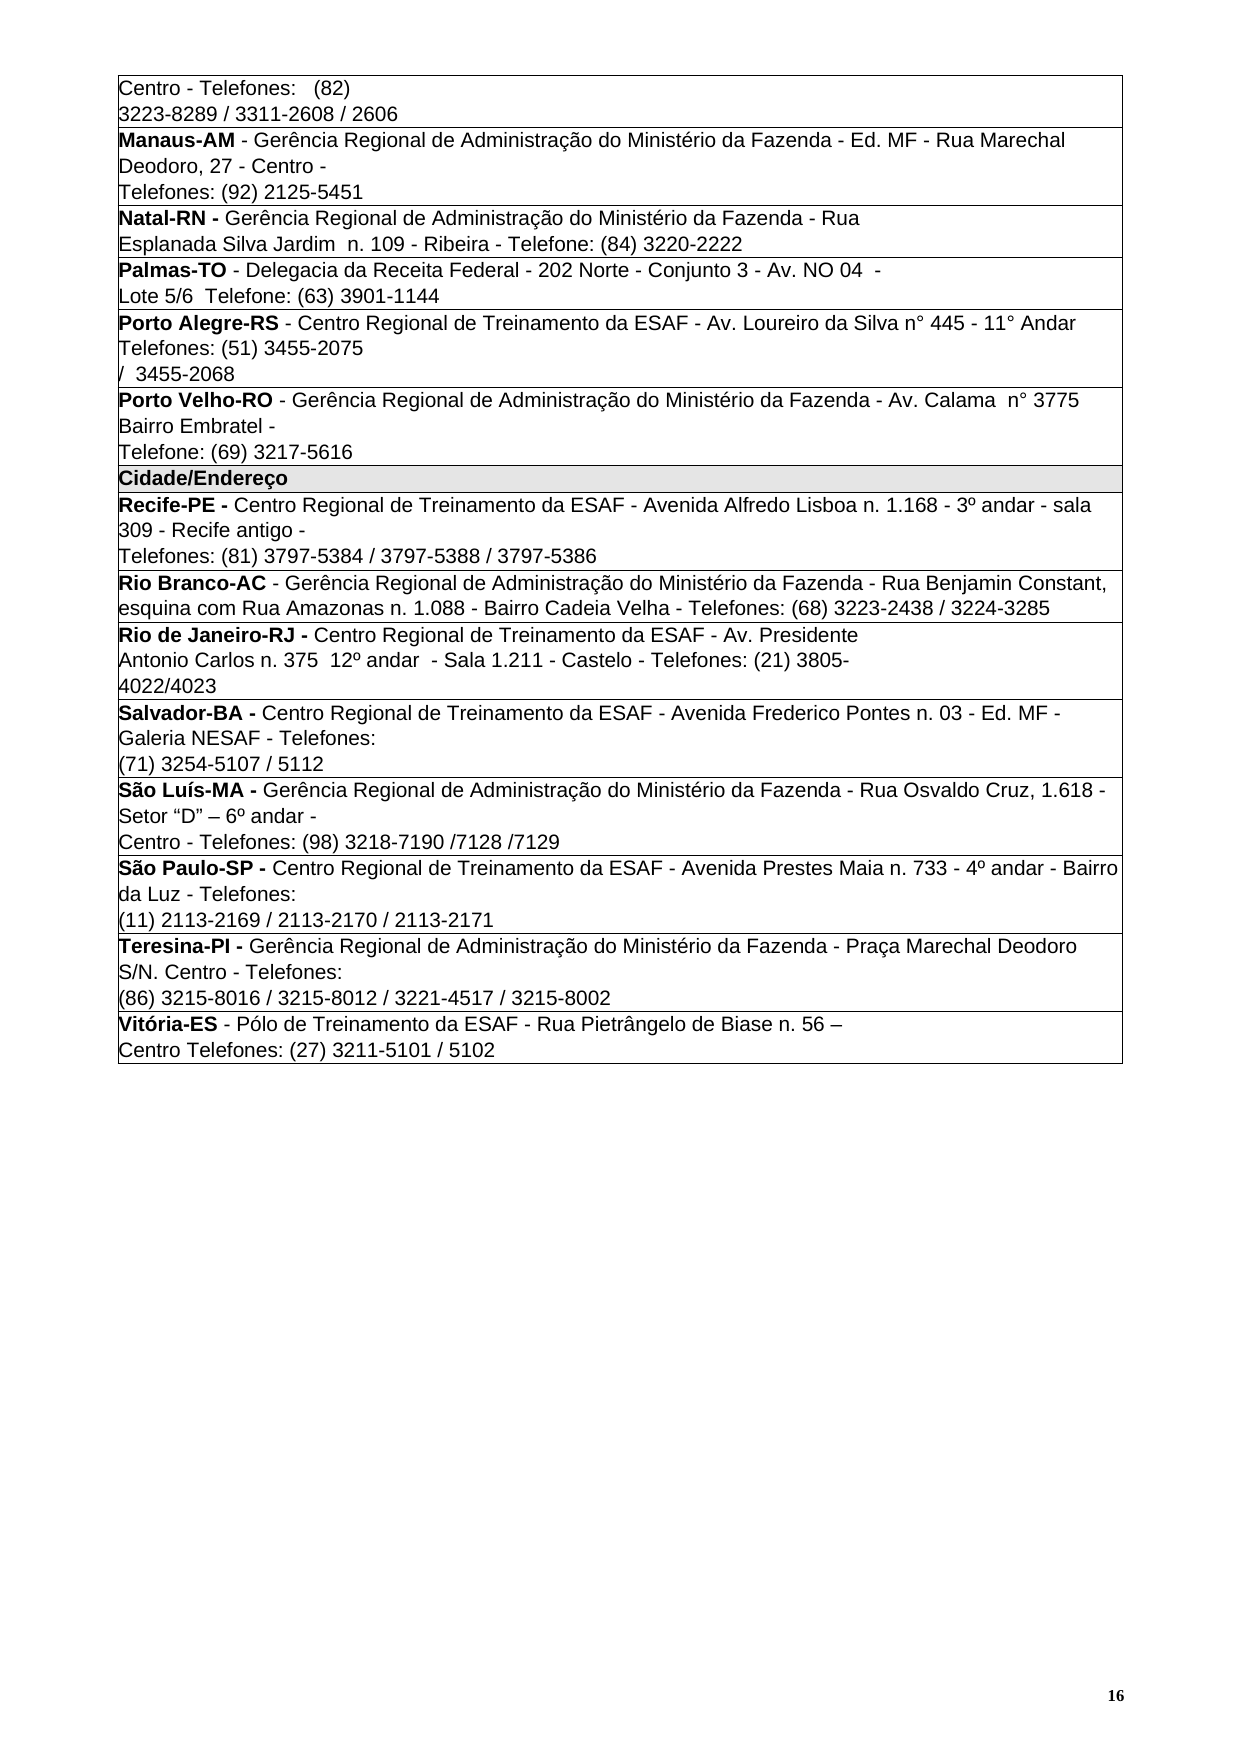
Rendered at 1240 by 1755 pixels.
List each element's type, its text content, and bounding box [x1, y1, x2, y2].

table_cell Natal-RN - Gerência Regional de Administração do Ministério da Fazenda - Rua Esplanada Silva Jardim n. 109 - Ribeira - Telefone: (84) 3220-2222 [119, 206, 1122, 257]
table_cell Salvador-BA - Centro Regional de Treinamento da ESAF - Avenida Frederico Pontes n. 03 - Ed. MF - Galeria NESAF - Telefones: (71) 3254-5107 / 5112 [119, 700, 1122, 777]
table_cell Recife-PE - Centro Regional de Treinamento da ESAF - Avenida Alfredo Lisboa n. 1.168 - 3º andar - sala 309 - Recife antigo - Telefones: (81) 3797-5384 / 3797-5388 / 3797-5386 [119, 493, 1122, 569]
table_cell - Centro - Telefones: (82) 3223-8289 / 3311-2608 / 2606 [119, 76, 1122, 127]
table_cell São Luís-MA - Gerência Regional de Administração do Ministério da Fazenda - Rua Osvaldo Cruz, 1.618 - Setor “D” – 6º andar - Centro - Telefones: (98) 3218-7190 /7128 /7129 [119, 778, 1122, 855]
table_cell Porto Alegre-RS - Centro Regional de Treinamento da ESAF - Av. Loureiro da Silva n° 445 - 11° Andar Telefones: (51) 3455-2075 / 3455-2068 [119, 310, 1122, 387]
table_cell Cidade/Endereço [119, 466, 1122, 492]
table_cell Manaus-AM - Gerência Regional de Administração do Ministério da Fazenda - Ed. MF - Rua Marechal Deodoro, 27 - Centro - Telefones: (92) 2125-5451 [119, 128, 1122, 205]
table_cell São Paulo-SP - Centro Regional de Treinamento da ESAF - Avenida Prestes Maia n. 733 - 4º andar - Bairro da Luz - Telefones: (11) 2113-2169 / 2113-2170 / 2113-2171 [119, 856, 1122, 933]
table_cell Rio Branco-AC - Gerência Regional de Administração do Ministério da Fazenda - Rua Benjamin Constant, esquina com Rua Amazonas n. 1.088 - Bairro Cadeia Velha - Telefones: (68) 3223-2438 / 3224-3285 [119, 571, 1122, 622]
table_cell Palmas-TO - Delegacia da Receita Federal - 202 Norte - Conjunto 3 - Av. NO 04 - Lote 5/6 Telefone: (63) 3901-1144 [119, 258, 1122, 309]
table_cell Rio de Janeiro-RJ - Centro Regional de Treinamento da ESAF - Av. Presidente Antonio Carlos n. 375 12º andar - Sala 1.211 - Castelo - Telefones: (21) 3805-4022/4023 [119, 623, 1122, 699]
table_cell Teresina-PI - Gerência Regional de Administração do Ministério da Fazenda - Praça Marechal Deodoro S/N. Centro - Telefones: (86) 3215-8016 / 3215-8012 / 3221-4517 / 3215-8002 [119, 934, 1122, 1011]
table_cell Porto Velho-RO - Gerência Regional de Administração do Ministério da Fazenda - Av. Calama n° 3775 Bairro Embratel - Telefone: (69) 3217-5616 [119, 388, 1122, 465]
table_cell Vitória-ES - Pólo de Treinamento da ESAF - Rua Pietrângelo de Biase n. 56 – Centro Telefones: (27) 3211-5101 / 5102 [119, 1012, 1122, 1063]
